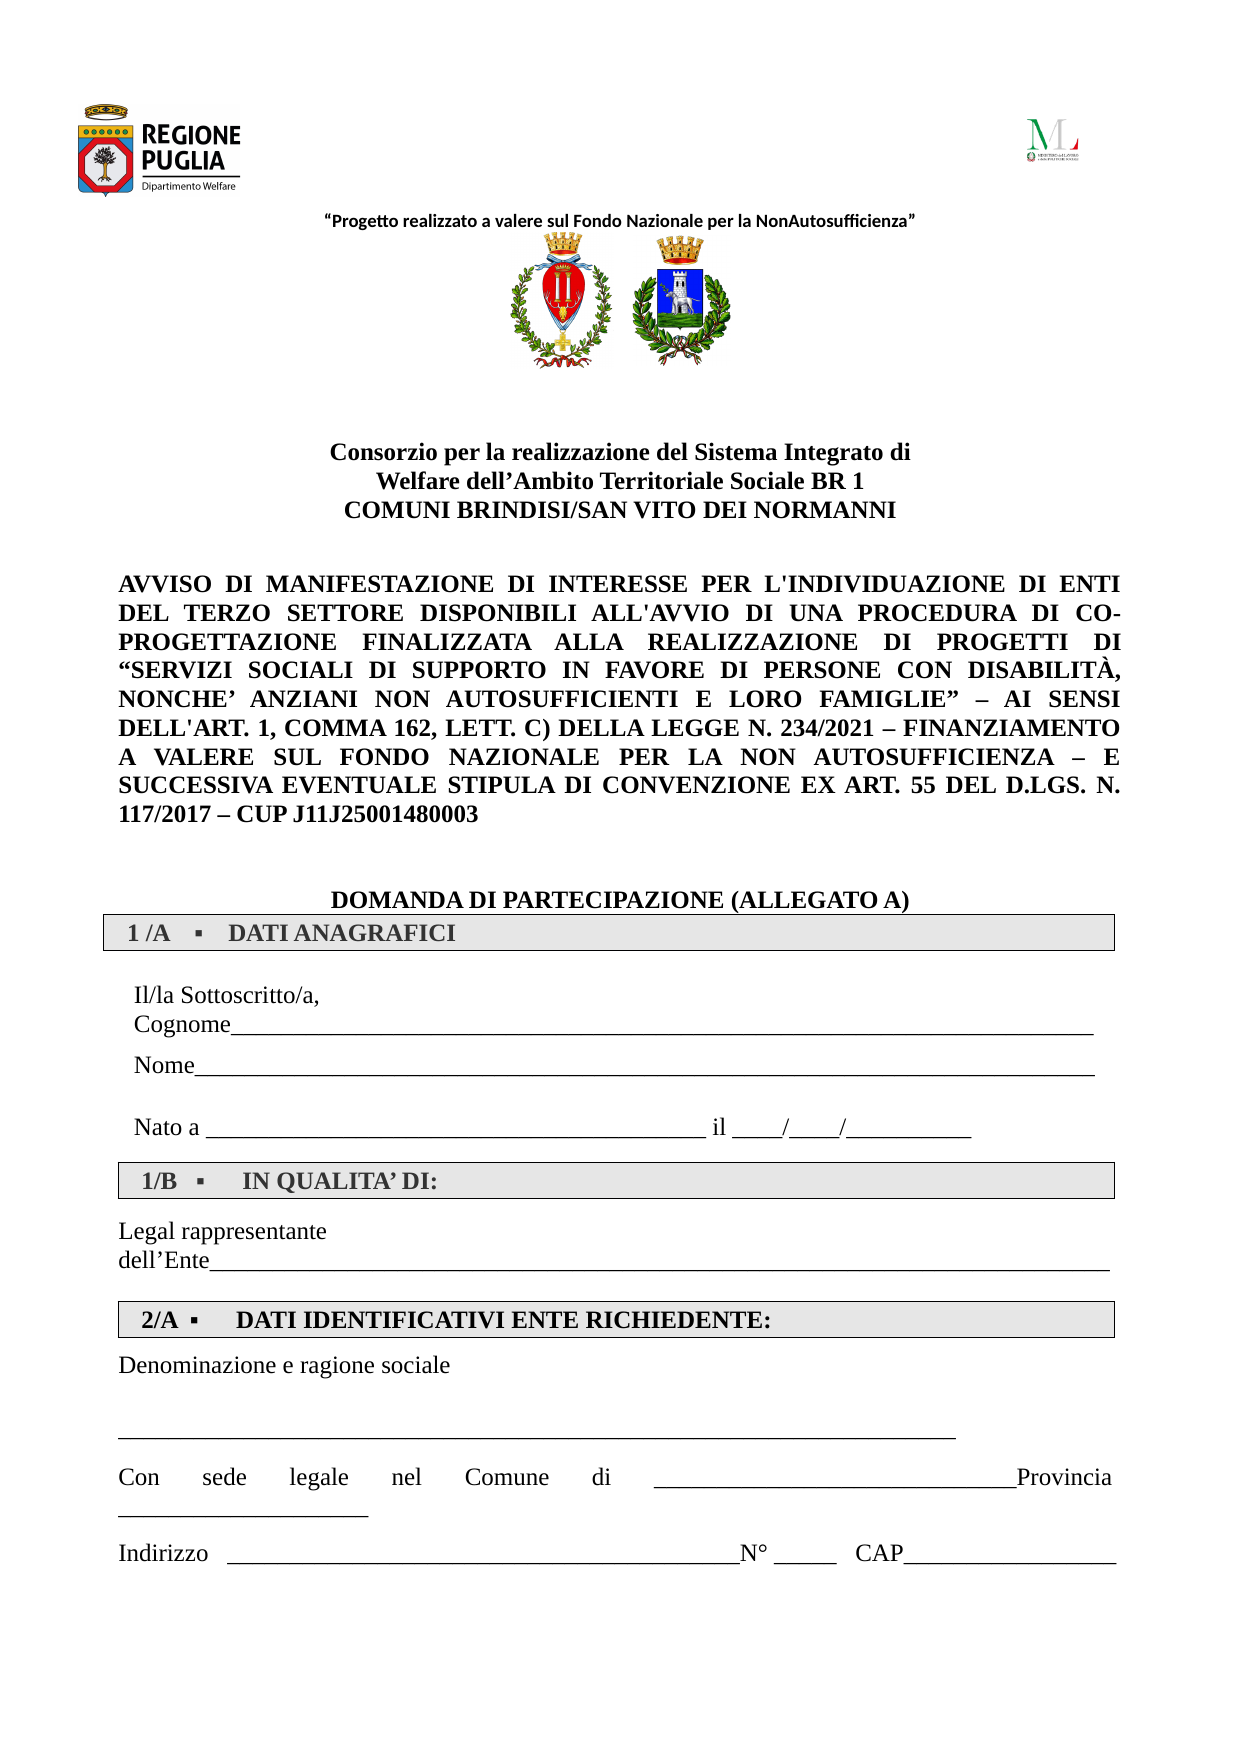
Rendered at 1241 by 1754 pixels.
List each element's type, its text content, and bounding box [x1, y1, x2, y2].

text ___________________________________________________________________ [118, 1413, 1113, 1441]
text DOMANDA DI PARTECIPAZIONE (ALLEGATO A) [118, 885, 1122, 914]
text Con sede legale nel Comune di _____________________________Provincia ____________________ [118, 1462, 1113, 1520]
picture [78, 104, 241, 197]
text AVVISO DI MANIFESTAZIONE DI INTERESSE PER L'INDIVIDUAZIONE DI ENTI DEL TERZO SETTORE DISPONIBILI ALL'AVVIO DI UNA PROCEDURA DI CO-PROGETTAZIONE FINALIZZATA ALLA REALIZZAZIONE DI PROGETTI DI “SERVIZI SOCIALI DI SUPPORTO IN FAVORE DI PERSONE CON DISABILITÀ, NONCHE’ ANZIANI NON AUTOSUFFICIENTI E LORO FAMIGLIE” – AI SENSI DELL'ART. 1, COMMA 162, LETT. C) DELLA LEGGE N. 234/2021 – FINANZIAMENTO A VALERE SUL FONDO NAZIONALE PER LA NON AUTOSUFFICIENZA – E SUCCESSIVA EVENTUALE STIPULA DI CONVENZIONE EX ART. 55 DEL D.LGS. N. 117/2017 – CUP J11J25001480003 [118, 569, 1122, 828]
text Il/la Sottoscritto/a, Cognome_____________________________________________________________________ [134, 980, 1113, 1037]
text Welfare dell’Ambito Territoriale Sociale BR 1 [118, 466, 1122, 495]
picture [1008, 100, 1096, 188]
picture [632, 235, 731, 366]
text Legal rappresentante dell’Ente________________________________________________________________________ [118, 1216, 1113, 1274]
picture [509, 232, 614, 369]
text Nato a ________________________________________ il ____/____/__________ [134, 1112, 1113, 1141]
text COMUNI BRINDISI/SAN VITO DEI NORMANNI [118, 495, 1122, 524]
text Nome________________________________________________________________________ [134, 1050, 1113, 1079]
text Indirizzo _________________________________________N° _____ CAP_________________ [118, 1538, 1122, 1567]
table_header 1 /A ▪ DATI ANAGRAFICI [104, 915, 1114, 950]
text Consorzio per la realizzazione del Sistema Integrato di [118, 437, 1122, 466]
table_header 2/A ▪ DATI IDENTIFICATIVI ENTE RICHIEDENTE: [119, 1302, 1114, 1337]
text “Progetto realizzato a valere sul Fondo Nazionale per la NonAutosufficienza” [118, 209, 1122, 232]
table_header 1/B ▪ IN QUALITA’ DI: [119, 1163, 1114, 1198]
text Denominazione e ragione sociale [118, 1351, 1113, 1379]
